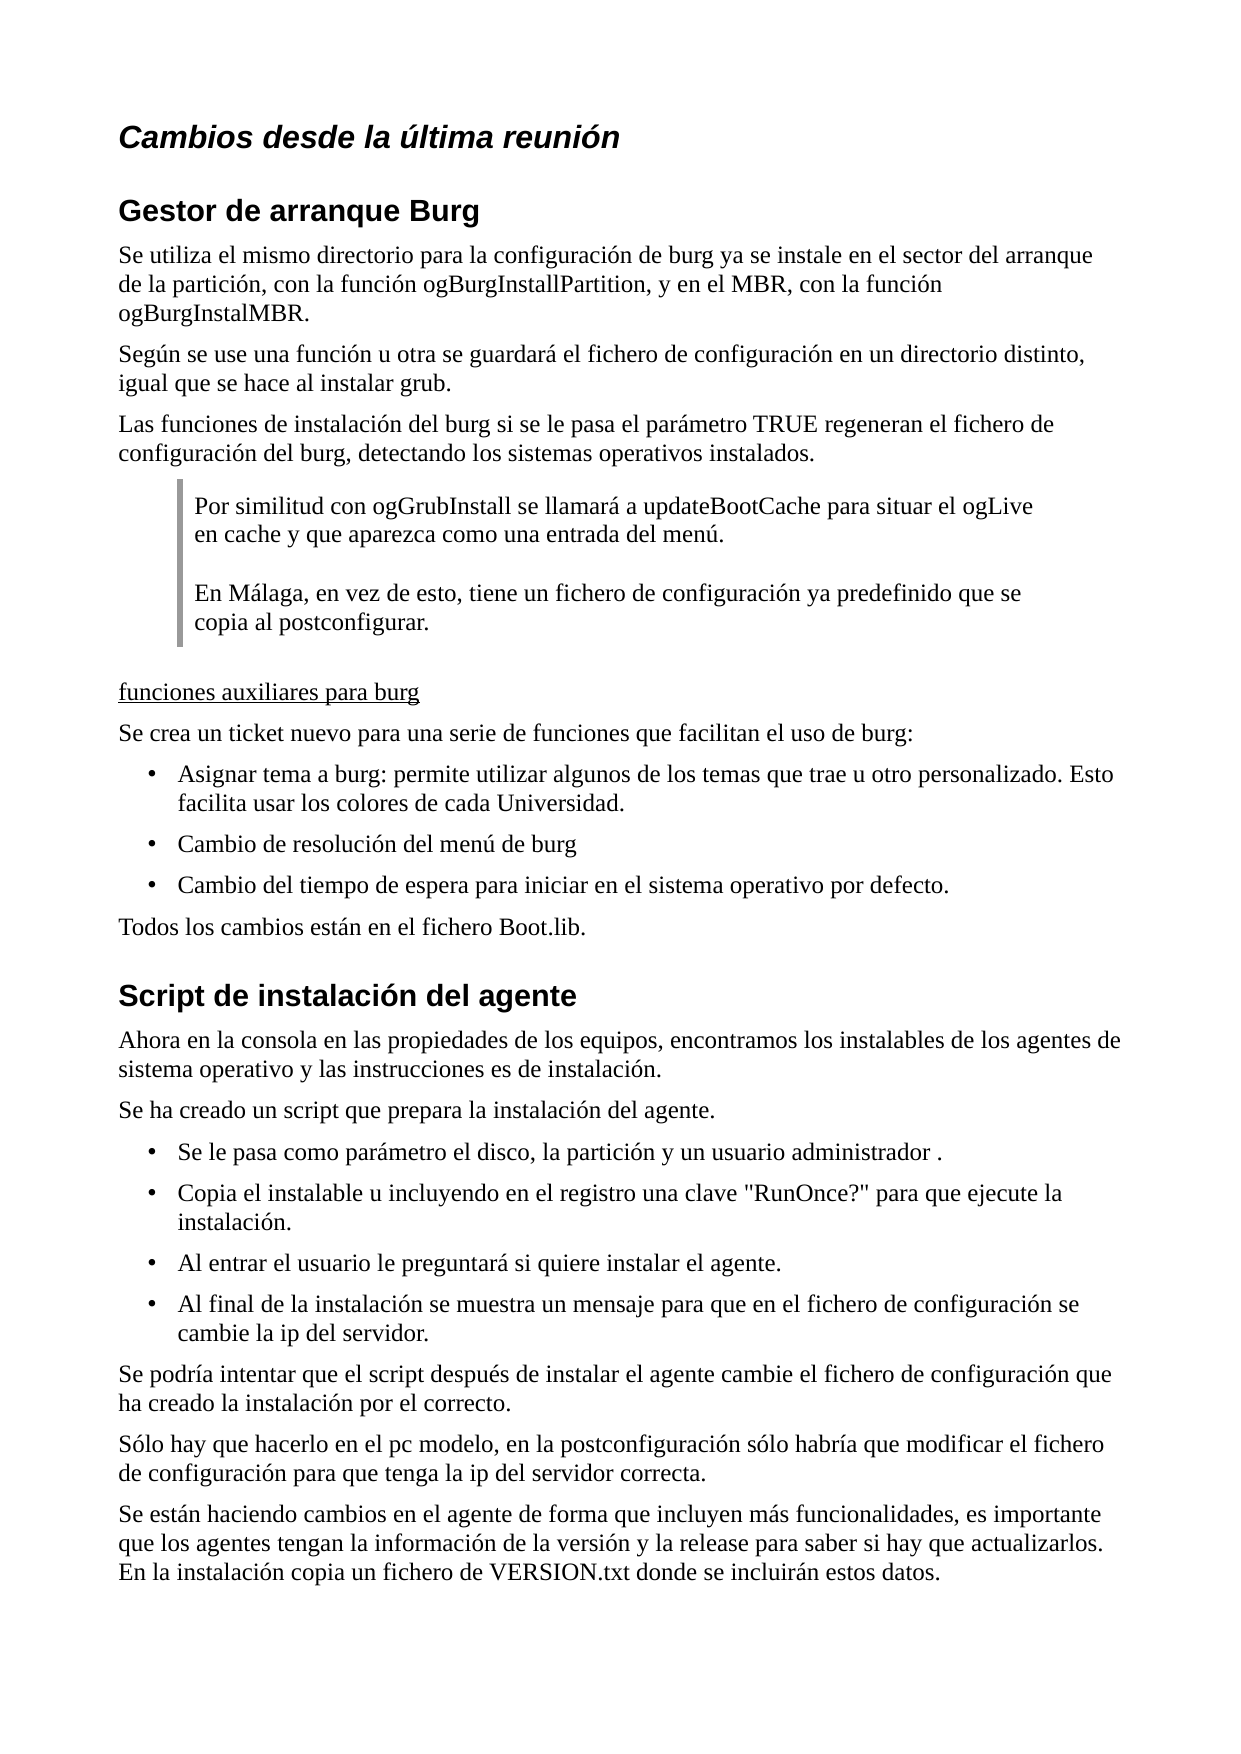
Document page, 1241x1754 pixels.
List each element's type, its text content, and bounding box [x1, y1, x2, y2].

list Copia el instalable u incluyendo en el registro una clave "RunOnce?" para que ejecute la instalación. [148, 1178, 1122, 1236]
text Se crea un ticket nuevo para una serie de funciones que facilitan el uso de burg: [118, 718, 1122, 747]
text funciones auxiliares para burg [118, 677, 1122, 705]
text En Málaga, en vez de esto, tiene un fichero de configuración ya predefinido que se copia al postconfigurar. [183, 566, 1063, 647]
text Según se use una función u otra se guardará el fichero de configuración en un directorio distinto, igual que se hace al instalar grub. [118, 339, 1122, 397]
text Se ha creado un script que prepara la instalación del agente. [118, 1096, 1122, 1124]
text Se utiliza el mismo directorio para la configuración de burg ya se instale en el sector del arranque de la partición, con la función ogBurgInstallPartition, y en el MBR, con la función ogBurgInstalMBR. [118, 240, 1122, 327]
text Ahora en la consola en las propiedades de los equipos, encontramos los instalables de los agentes de sistema operativo y las instrucciones es de instalación. [118, 1026, 1122, 1083]
list Se le pasa como parámetro el disco, la partición y un usuario administrador . [148, 1137, 1122, 1166]
list Cambio del tiempo de espera para iniciar en el sistema operativo por defecto. [148, 870, 1122, 899]
text Por similitud con ogGrubInstall se llamará a updateBootCache para situar el ogLive en cache y que aparezca como una entrada del menú. [183, 479, 1063, 548]
list Al entrar el usuario le preguntará si quiere instalar el agente. [148, 1248, 1122, 1277]
list Cambio de resolución del menú de burg [148, 829, 1122, 858]
list Al final de la instalación se muestra un mensaje para que en el fichero de configuración se cambie la ip del servidor. [148, 1289, 1122, 1347]
text Todos los cambios están en el fichero Boot.lib. [118, 912, 1122, 940]
subtitle Cambios desde la última reunión [118, 118, 1122, 155]
text Sólo hay que hacerlo en el pc modelo, en la postconfiguración sólo habría que modificar el fichero de configuración para que tenga la ip del servidor correcta. [118, 1429, 1122, 1487]
list Asignar tema a burg: permite utilizar algunos de los temas que trae u otro personalizado. Esto facilita usar los colores de cada Universidad. [148, 759, 1122, 817]
text Se podría intentar que el script después de instalar el agente cambie el fichero de configuración que ha creado la instalación por el correcto. [118, 1359, 1122, 1417]
subtitle Script de instalación del agente [118, 978, 1122, 1013]
subtitle Gestor de arranque Burg [118, 192, 1122, 228]
text Las funciones de instalación del burg si se le pasa el parámetro TRUE regeneran el fichero de configuración del burg, detectando los sistemas operativos instalados. [118, 409, 1122, 467]
text Se están haciendo cambios en el agente de forma que incluyen más funcionalidades, es importante que los agentes tengan la información de la versión y la release para saber si hay que actualizarlos. En la instalación copia un fichero de VERSION.txt donde se incluirán estos datos. [118, 1499, 1122, 1586]
